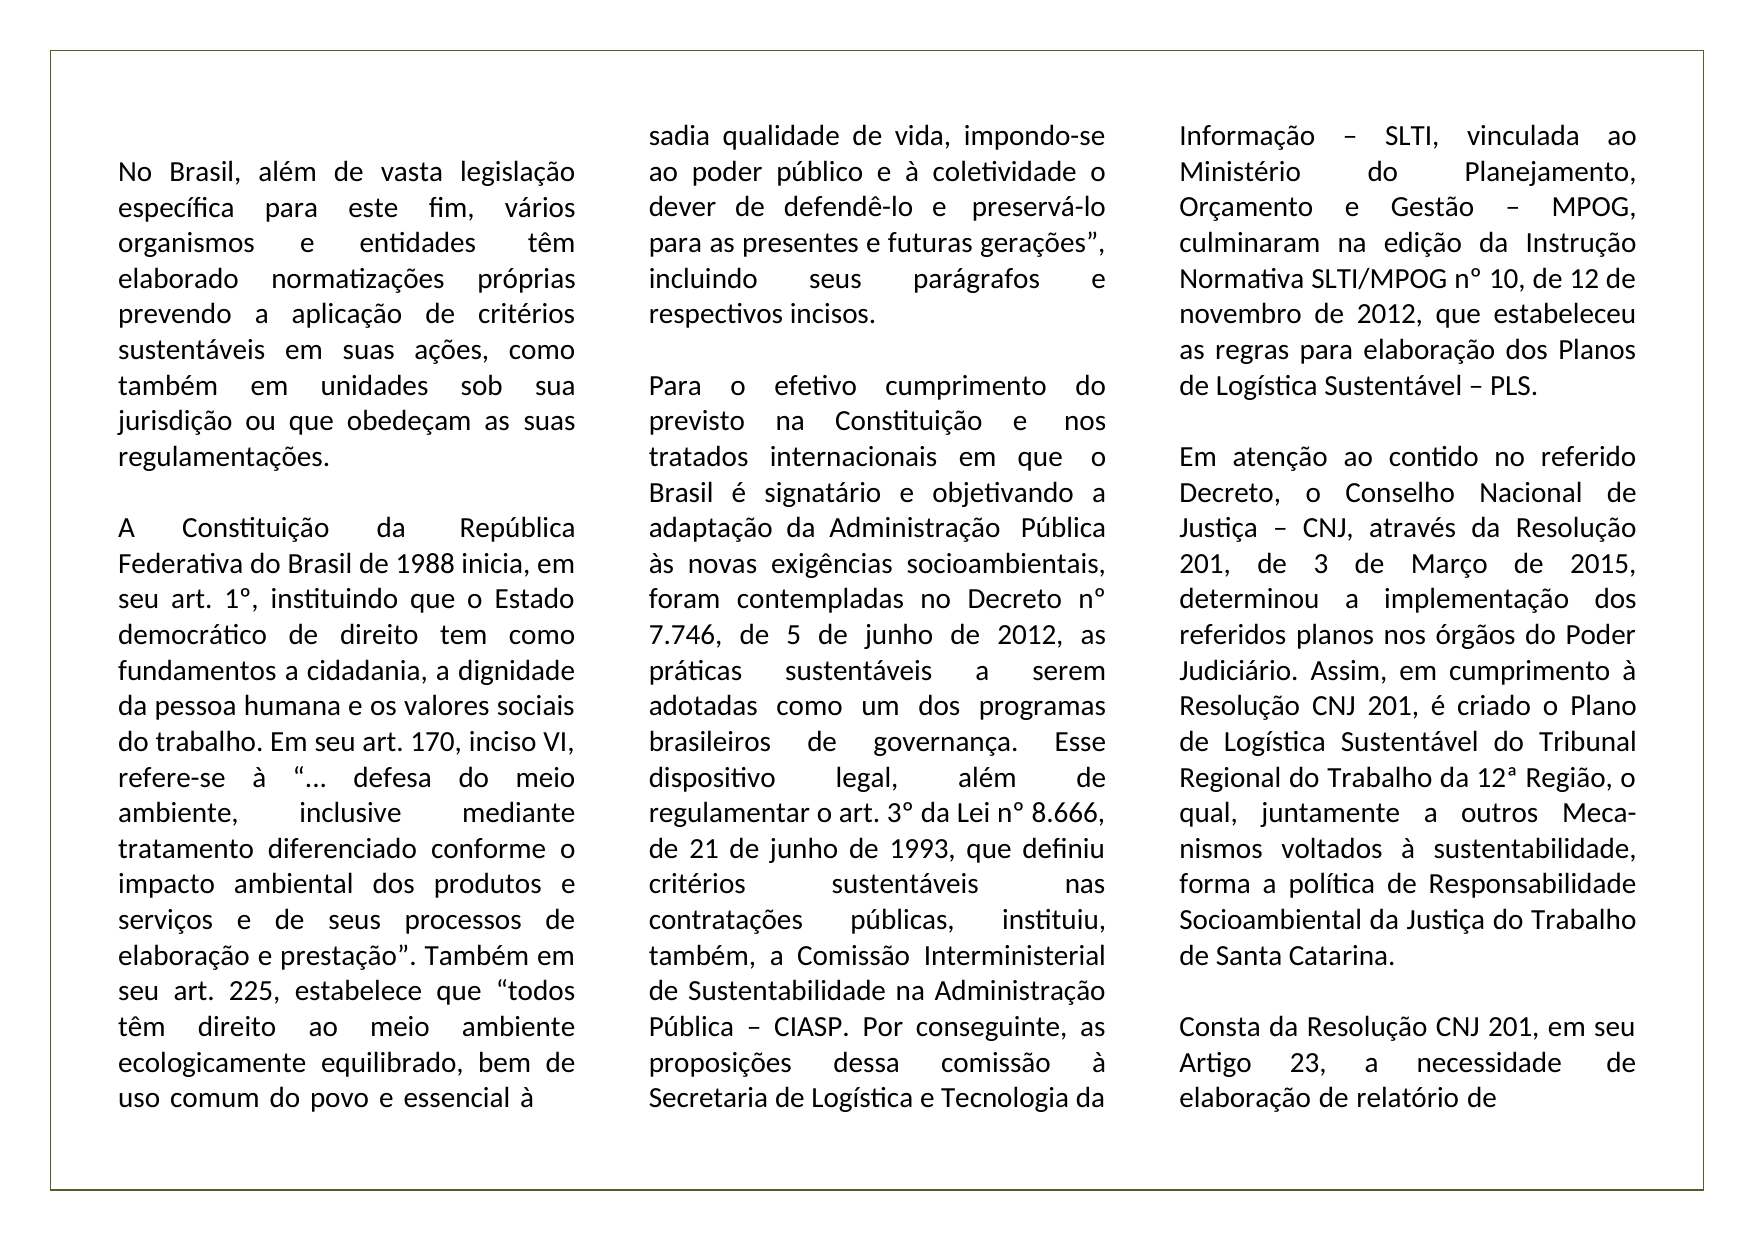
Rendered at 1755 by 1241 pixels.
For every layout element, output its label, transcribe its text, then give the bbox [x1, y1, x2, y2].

text No Brasil, além de vasta legislação específica para este fim, vários organismos e entidades têm elaborado normatizações próprias prevendo a aplicação de critérios sustentáveis em suas ações, como também em unidades sob sua jurisdição ou que obedeçam as suas regulamentações. [118, 153, 575, 474]
text A Constituição da República Federativa do Brasil de 1988 inicia, em seu art. 1º, instituindo que o Estado democrático de direito tem como fundamentos a cidadania, a dignidade da pessoa humana e os valores sociais do trabalho. Em seu art. 170, inciso VI, refere-se à “... defesa do meio ambiente, inclusive mediante tratamento diferenciado conforme o impacto ambiental dos produtos e serviços e de seus processos de elaboração e prestação”. Também em seu art. 225, estabelece que “todos têm direito ao meio ambiente ecologicamente equilibrado, bem de uso comum do povo e essencial à [118, 509, 575, 1115]
text sadia qualidade de vida, impondo-se ao poder público e à coletividade o dever de defendê-lo e preservá-lo para as presentes e futuras gerações”, incluindo seus parágrafos e respectivos incisos. [648, 117, 1106, 331]
text Para o efetivo cumprimento do previsto na Constituição e nos tratados internacionais em que o Brasil é signatário e objetivando a adaptação da Administração Pública às novas exigências socioambientais, foram contempladas no Decreto nº 7.746, de 5 de junho de 2012, as práticas sustentáveis a serem adotadas como um dos programas brasileiros de governança. Esse dispositivo legal, além de regulamentar o art. 3º da Lei nº 8.666, de 21 de junho de 1993, que definiu critérios sustentáveis nas contratações públicas, instituiu, também, a Comissão Interministerial de Sustentabilidade na Administração Pública – CIASP. Por conseguinte, as proposições dessa comissão à Secretaria de Logística e Tecnologia da [648, 367, 1106, 1115]
text Em atenção ao contido no referido Decreto, o Conselho Nacional de Justiça – CNJ, através da Resolução 201, de 3 de Março de 2015, determinou a implementação dos referidos planos nos órgãos do Poder Judiciário. Assim, em cumprimento à Resolução CNJ 201, é criado o Plano de Logística Sustentável do Tribunal Regional do Trabalho da 12ª Região, o qual, juntamente a outros Meca- nismos voltados à sustentabilidade, forma a política de Responsabilidade Socioambiental da Justiça do Trabalho de Santa Catarina. [1179, 438, 1637, 972]
text Consta da Resolução CNJ 201, em seu Artigo 23, a necessidade de elaboração de relatório de [1179, 1008, 1636, 1115]
text Informação – SLTI, vinculada ao Ministério do Planejamento, Orçamento e Gestão – MPOG, culminaram na edição da Instrução Normativa SLTI/MPOG nº 10, de 12 de novembro de 2012, que estabeleceu as regras para elaboração dos Planos de Logística Sustentável – PLS. [1179, 117, 1636, 402]
